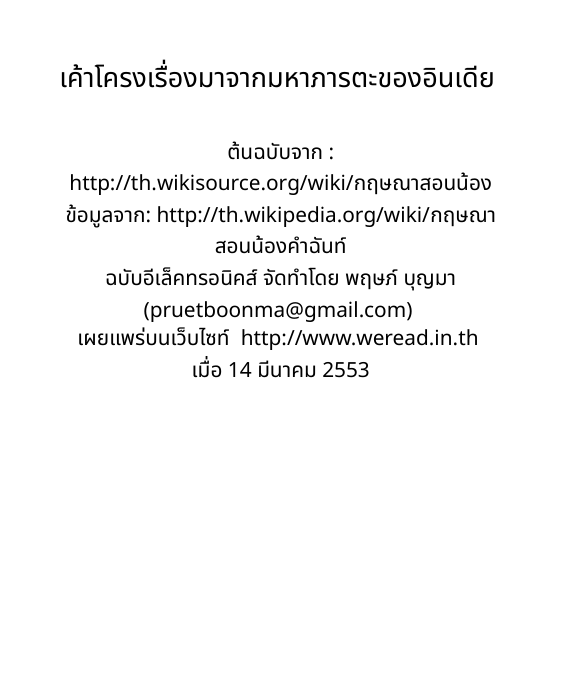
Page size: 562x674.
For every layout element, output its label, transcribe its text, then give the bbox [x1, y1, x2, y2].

text ข้อมูลจาก: http://th.wikipedia.org/wiki/กฤษณาสอนน้องคำฉันท์ [59, 200, 502, 263]
text ต้นฉบับจาก : http://th.wikisource.org/wiki/กฤษณาสอนน้อง [59, 137, 502, 200]
text ฉบับอีเล็คทรอนิคส์ จัดทำโดย พฤษภ์ บุญมา (pruetboonma@gmail.com) [59, 263, 502, 323]
text เมื่อ 14 มีนาคม 2553 [59, 355, 502, 387]
text เค้าโครงเรื่องมาจากมหาภารตะของอินเดีย [59, 59, 502, 100]
text เผยแพร่บนเว็บไซท์ http://www.weread.in.th [59, 323, 502, 355]
